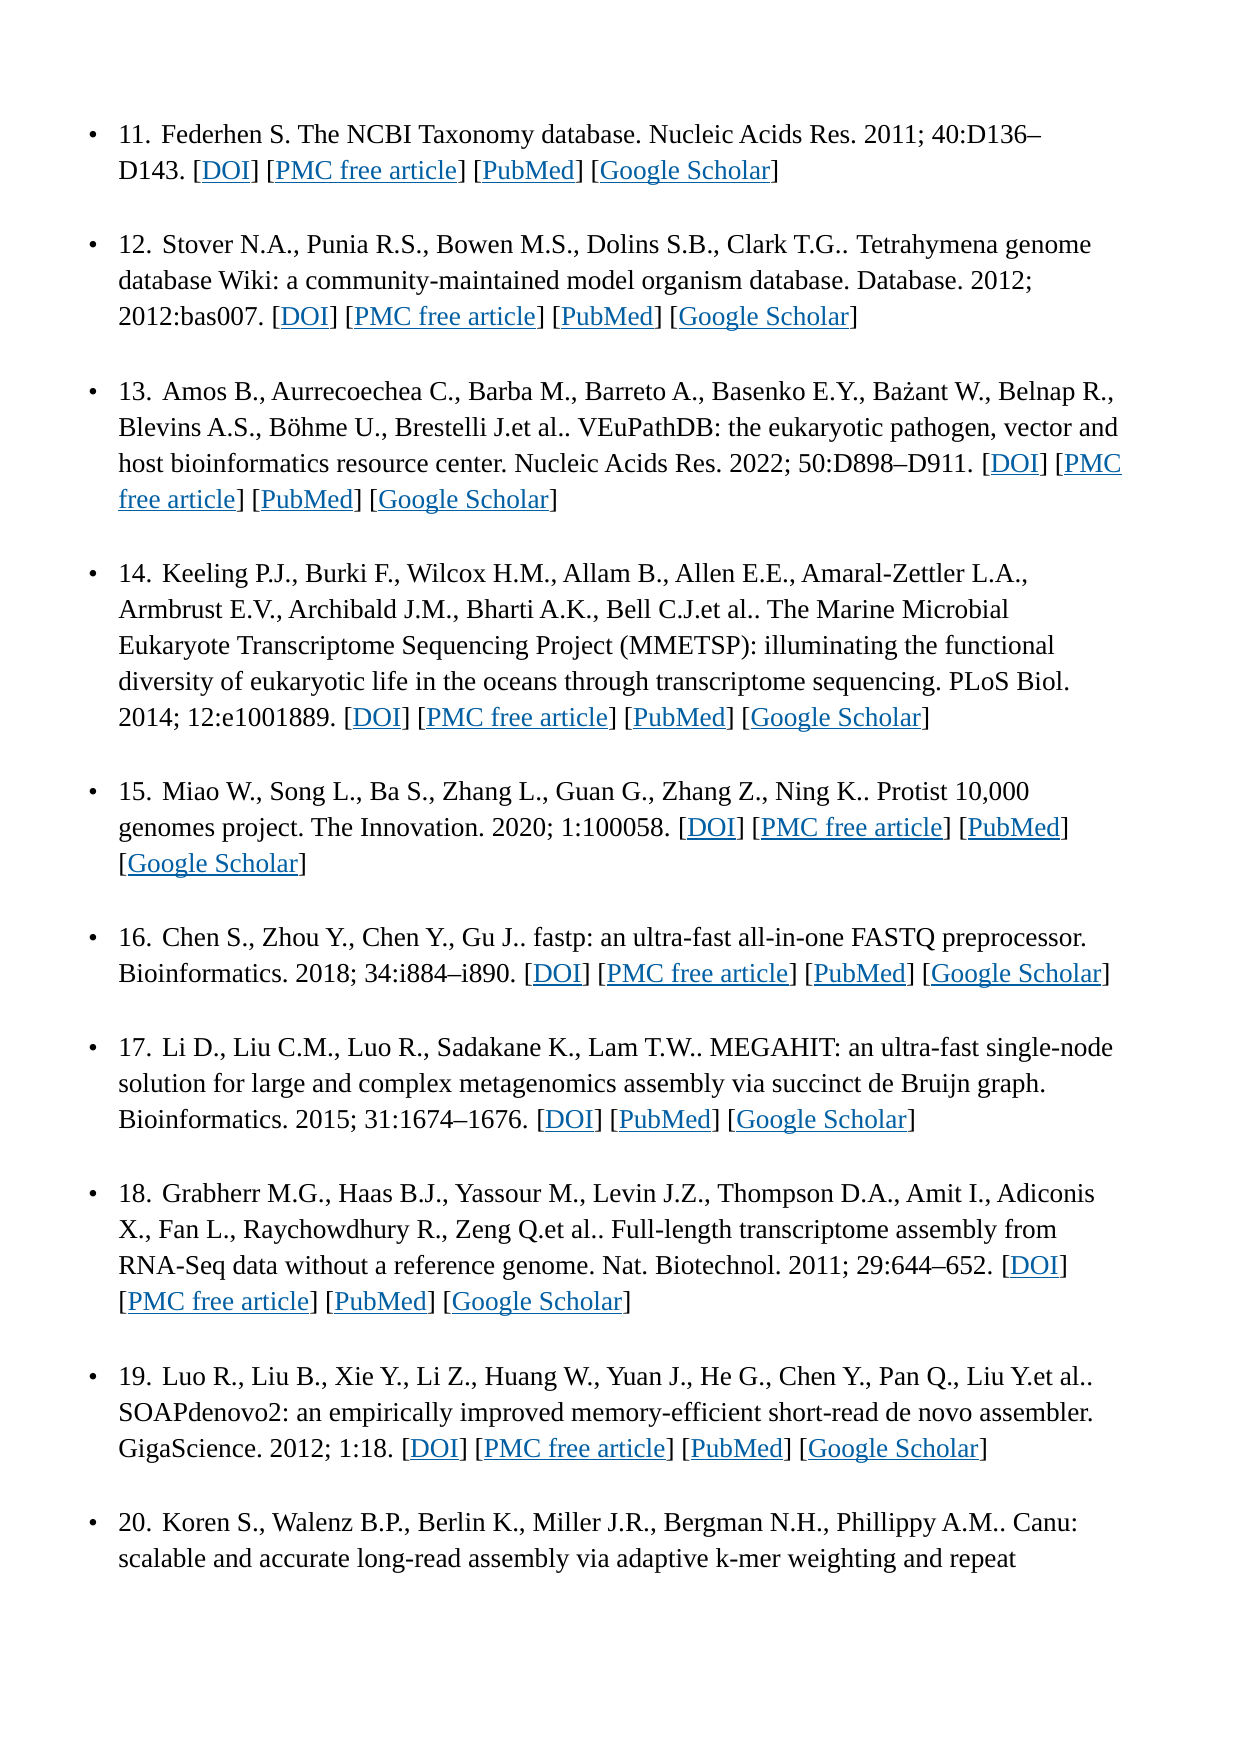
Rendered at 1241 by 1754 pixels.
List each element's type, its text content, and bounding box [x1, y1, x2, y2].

list 15. Miao W., Song L., Ba S., Zhang L., Guan G., Zhang Z., Ning K.. Protist 10,000 genomes project. The Innovation. 2020; 1:100058. [DOI] [PMC free article] [PubMed] [Google Scholar] [118, 775, 1122, 878]
list 12. Stover N.A., Punia R.S., Bowen M.S., Dolins S.B., Clark T.G.. Tetrahymena genome database Wiki: a community-maintained model organism database. Database. 2012; 2012:bas007. [DOI] [PMC free article] [PubMed] [Google Scholar] [118, 228, 1122, 332]
list 13. Amos B., Aurrecoechea C., Barba M., Barreto A., Basenko E.Y., Bażant W., Belnap R., Blevins A.S., Böhme U., Brestelli J.et al.. VEuPathDB: the eukaryotic pathogen, vector and host bioinformatics resource center. Nucleic Acids Res. 2022; 50:D898–D911. [DOI] [PMC free article] [PubMed] [Google Scholar] [118, 374, 1122, 514]
list 16. Chen S., Zhou Y., Chen Y., Gu J.. fastp: an ultra-fast all-in-one FASTQ preprocessor. Bioinformatics. 2018; 34:i884–i890. [DOI] [PMC free article] [PubMed] [Google Scholar] [118, 921, 1122, 988]
list 20. Koren S., Walenz B.P., Berlin K., Miller J.R., Bergman N.H., Phillippy A.M.. Canu: scalable and accurate long-read assembly via adaptive k-mer weighting and repeat [118, 1506, 1122, 1573]
list 18. Grabherr M.G., Haas B.J., Yassour M., Levin J.Z., Thompson D.A., Amit I., Adiconis X., Fan L., Raychowdhury R., Zeng Q.et al.. Full-length transcriptome assembly from RNA-Seq data without a reference genome. Nat. Biotechnol. 2011; 29:644–652. [DOI] [PMC free article] [PubMed] [Google Scholar] [118, 1177, 1122, 1317]
list 14. Keeling P.J., Burki F., Wilcox H.M., Allam B., Allen E.E., Amaral-Zettler L.A., Armbrust E.V., Archibald J.M., Bharti A.K., Bell C.J.et al.. The Marine Microbial Eukaryote Transcriptome Sequencing Project (MMETSP): illuminating the functional diversity of eukaryotic life in the oceans through transcriptome sequencing. PLoS Biol. 2014; 12:e1001889. [DOI] [PMC free article] [PubMed] [Google Scholar] [118, 557, 1122, 732]
list 17. Li D., Liu C.M., Luo R., Sadakane K., Lam T.W.. MEGAHIT: an ultra-fast single-node solution for large and complex metagenomics assembly via succinct de Bruijn graph. Bioinformatics. 2015; 31:1674–1676. [DOI] [PubMed] [Google Scholar] [118, 1031, 1122, 1134]
list 19. Luo R., Liu B., Xie Y., Li Z., Huang W., Yuan J., He G., Chen Y., Pan Q., Liu Y.et al.. SOAPdenovo2: an empirically improved memory-efficient short-read de novo assembler. GigaScience. 2012; 1:18. [DOI] [PMC free article] [PubMed] [Google Scholar] [118, 1359, 1122, 1463]
list 11. Federhen S. The NCBI Taxonomy database. Nucleic Acids Res. 2011; 40:D136–D143. [DOI] [PMC free article] [PubMed] [Google Scholar] [118, 118, 1122, 186]
